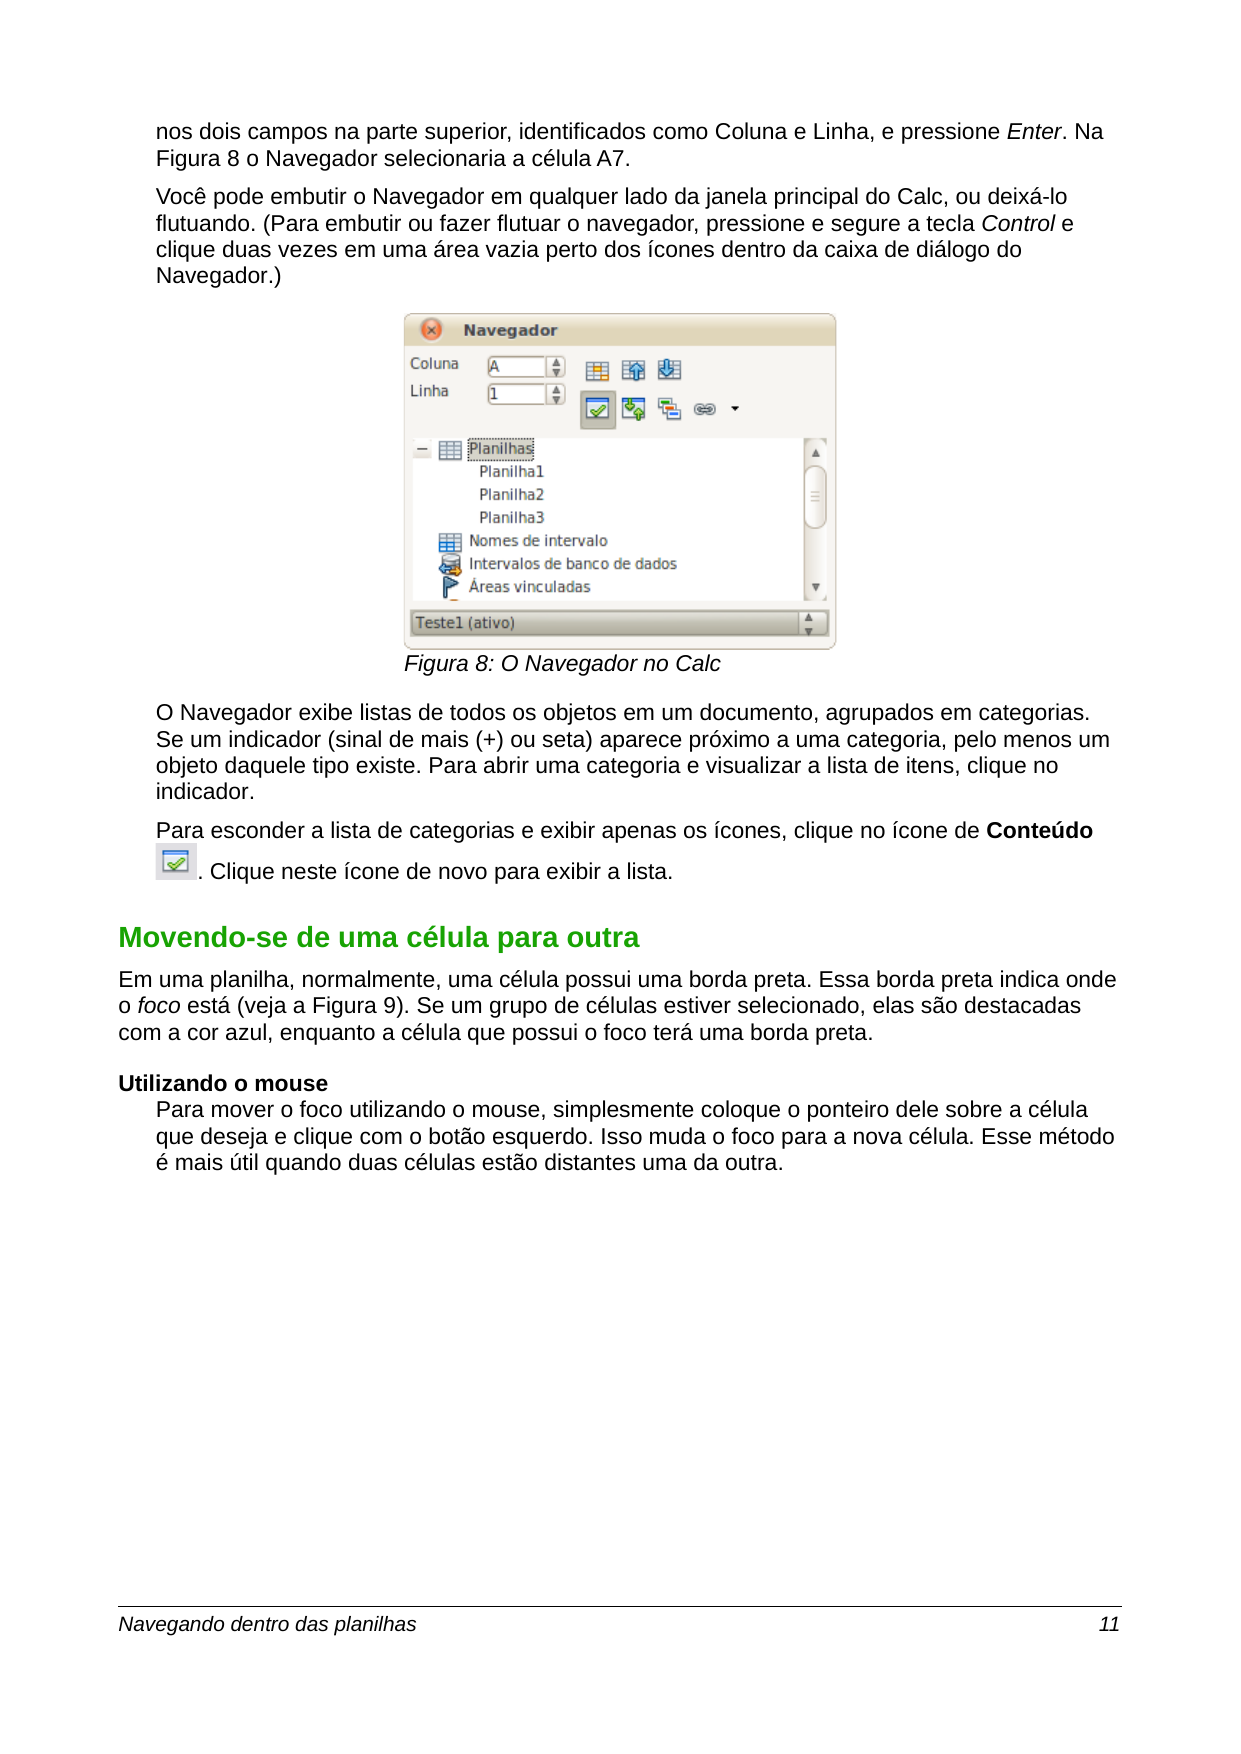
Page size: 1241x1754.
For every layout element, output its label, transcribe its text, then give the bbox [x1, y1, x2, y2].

text Figura 8: O Navegador no Calc [404, 650, 836, 676]
text Em uma planilha, normalmente, uma célula possui uma borda preta. Essa borda preta indica onde o foco está (veja a Figura 9). Se um grupo de células estiver selecionado, elas são destacadas com a cor azul, enquanto a célula que possui o foco terá uma borda preta. [118, 966, 1122, 1045]
text nos dois campos na parte superior, identificados como Coluna e Linha, e pressione Enter. Na Figura 8 o Navegador selecionaria a célula A7. [156, 118, 1122, 171]
subtitle Movendo-se de uma célula para outra [118, 920, 1122, 953]
picture [403, 313, 837, 650]
picture [155, 843, 197, 880]
text Você pode embutir o Navegador em qualquer lado da janela principal do Calc, ou deixá-lo flutuando. (Para embutir ou fazer flutuar o navegador, pressione e segure a tecla Control e clique duas vezes em uma área vazia perto dos ícones dentro da caixa de diálogo do Navegador.) [156, 183, 1122, 289]
text Para esconder a lista de categorias e exibir apenas os ícones, clique no ícone de Conteúdo . Clique neste ícone de novo para exibir a lista. [156, 817, 1122, 884]
text O Navegador exibe listas de todos os objetos em um documento, agrupados em categorias. Se um indicador (sinal de mais (+) ou seta) aparece próximo a uma categoria, pelo menos um objeto daquele tipo existe. Para abrir uma categoria e visualizar a lista de itens, clique no indicador. [156, 699, 1122, 805]
text Utilizando o mouse [118, 1070, 1122, 1096]
text Para mover o foco utilizando o mouse, simplesmente coloque o ponteiro dele sobre a célula que deseja e clique com o botão esquerdo. Isso muda o foco para a nova célula. Esse método é mais útil quando duas células estão distantes uma da outra. [156, 1096, 1122, 1175]
